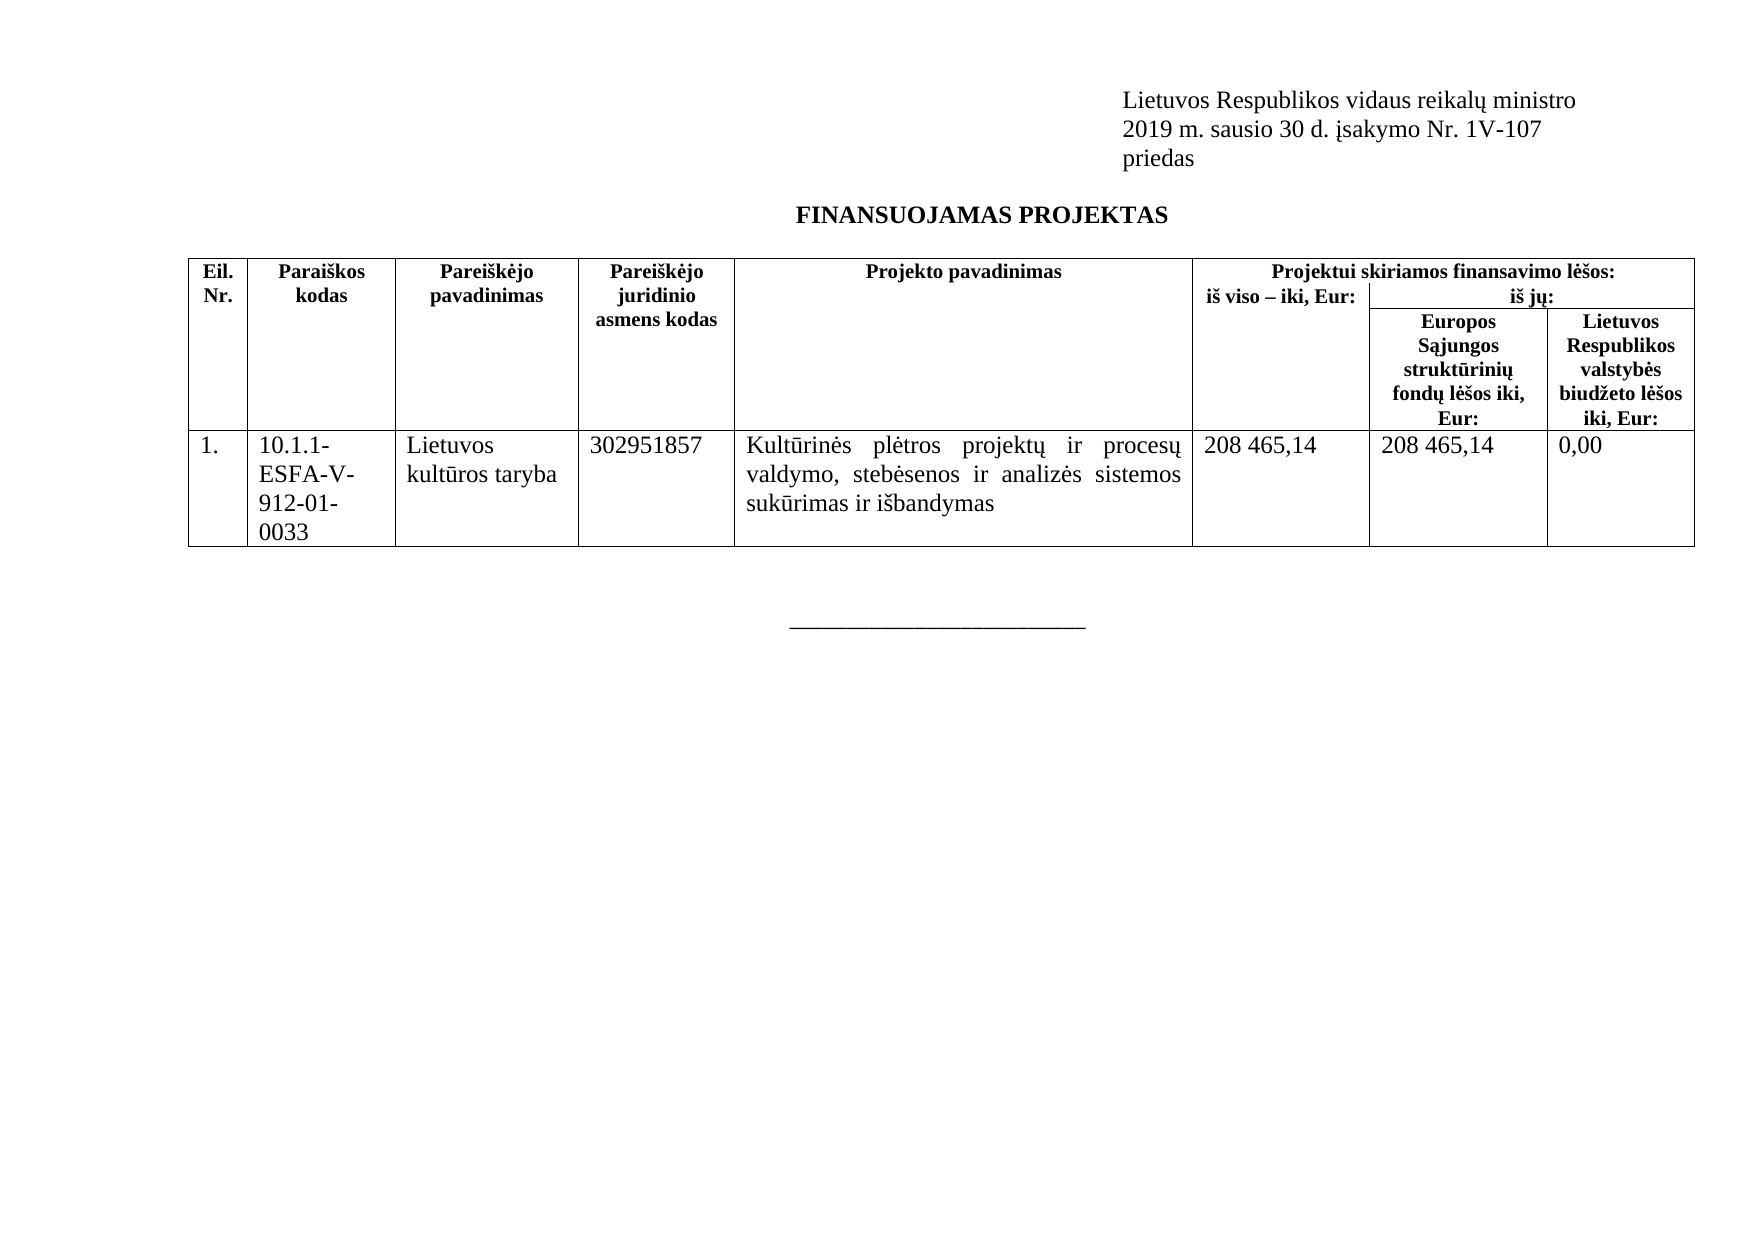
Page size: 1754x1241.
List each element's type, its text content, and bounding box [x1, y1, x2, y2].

table_cell iš jų: [1370, 283, 1694, 308]
text priedas [1122, 143, 1698, 172]
text FINANSUOJAMAS PROJEKTAS [177, 200, 1698, 229]
text Lietuvos Respublikos vidaus reikalų ministro [1122, 85, 1698, 114]
table_cell Kultūrinės plėtros projektų ir procesų valdymo, stebėsenos ir analizės sistemos sukūrimas ir išbandymas [735, 431, 1192, 546]
table_cell 1. [189, 431, 247, 546]
table_header Pareiškėjo pavadinimas [396, 259, 578, 429]
table_cell 208 465,14 [1193, 431, 1369, 546]
table_header Projektui skiriamos finansavimo lėšos: [1193, 259, 1694, 283]
table_header Projekto pavadinimas [735, 259, 1192, 429]
table_cell 302951857 [579, 431, 734, 546]
table_cell 208 465,14 [1370, 431, 1547, 546]
table_cell 10.1.1-ESFA-V-912-01-0033 [248, 431, 395, 546]
table_header Eil. Nr. [189, 259, 247, 429]
table_cell Lietuvos Respublikos valstybės biudžeto lėšos iki, Eur: [1548, 309, 1694, 429]
table_header Pareiškėjo juridinio asmens kodas [579, 259, 734, 429]
text 2019 m. sausio 30 d. įsakymo Nr. 1V-107 [1122, 114, 1698, 143]
table_cell Lietuvos kultūros taryba [396, 431, 578, 546]
table_cell iš viso – iki, Eur: [1193, 283, 1369, 429]
table_cell 0,00 [1548, 431, 1694, 546]
text __________________________ [177, 604, 1698, 632]
table_header Paraiškos kodas [248, 259, 395, 429]
table_cell Europos Sąjungos struktūrinių fondų lėšos iki, Eur: [1370, 309, 1547, 429]
